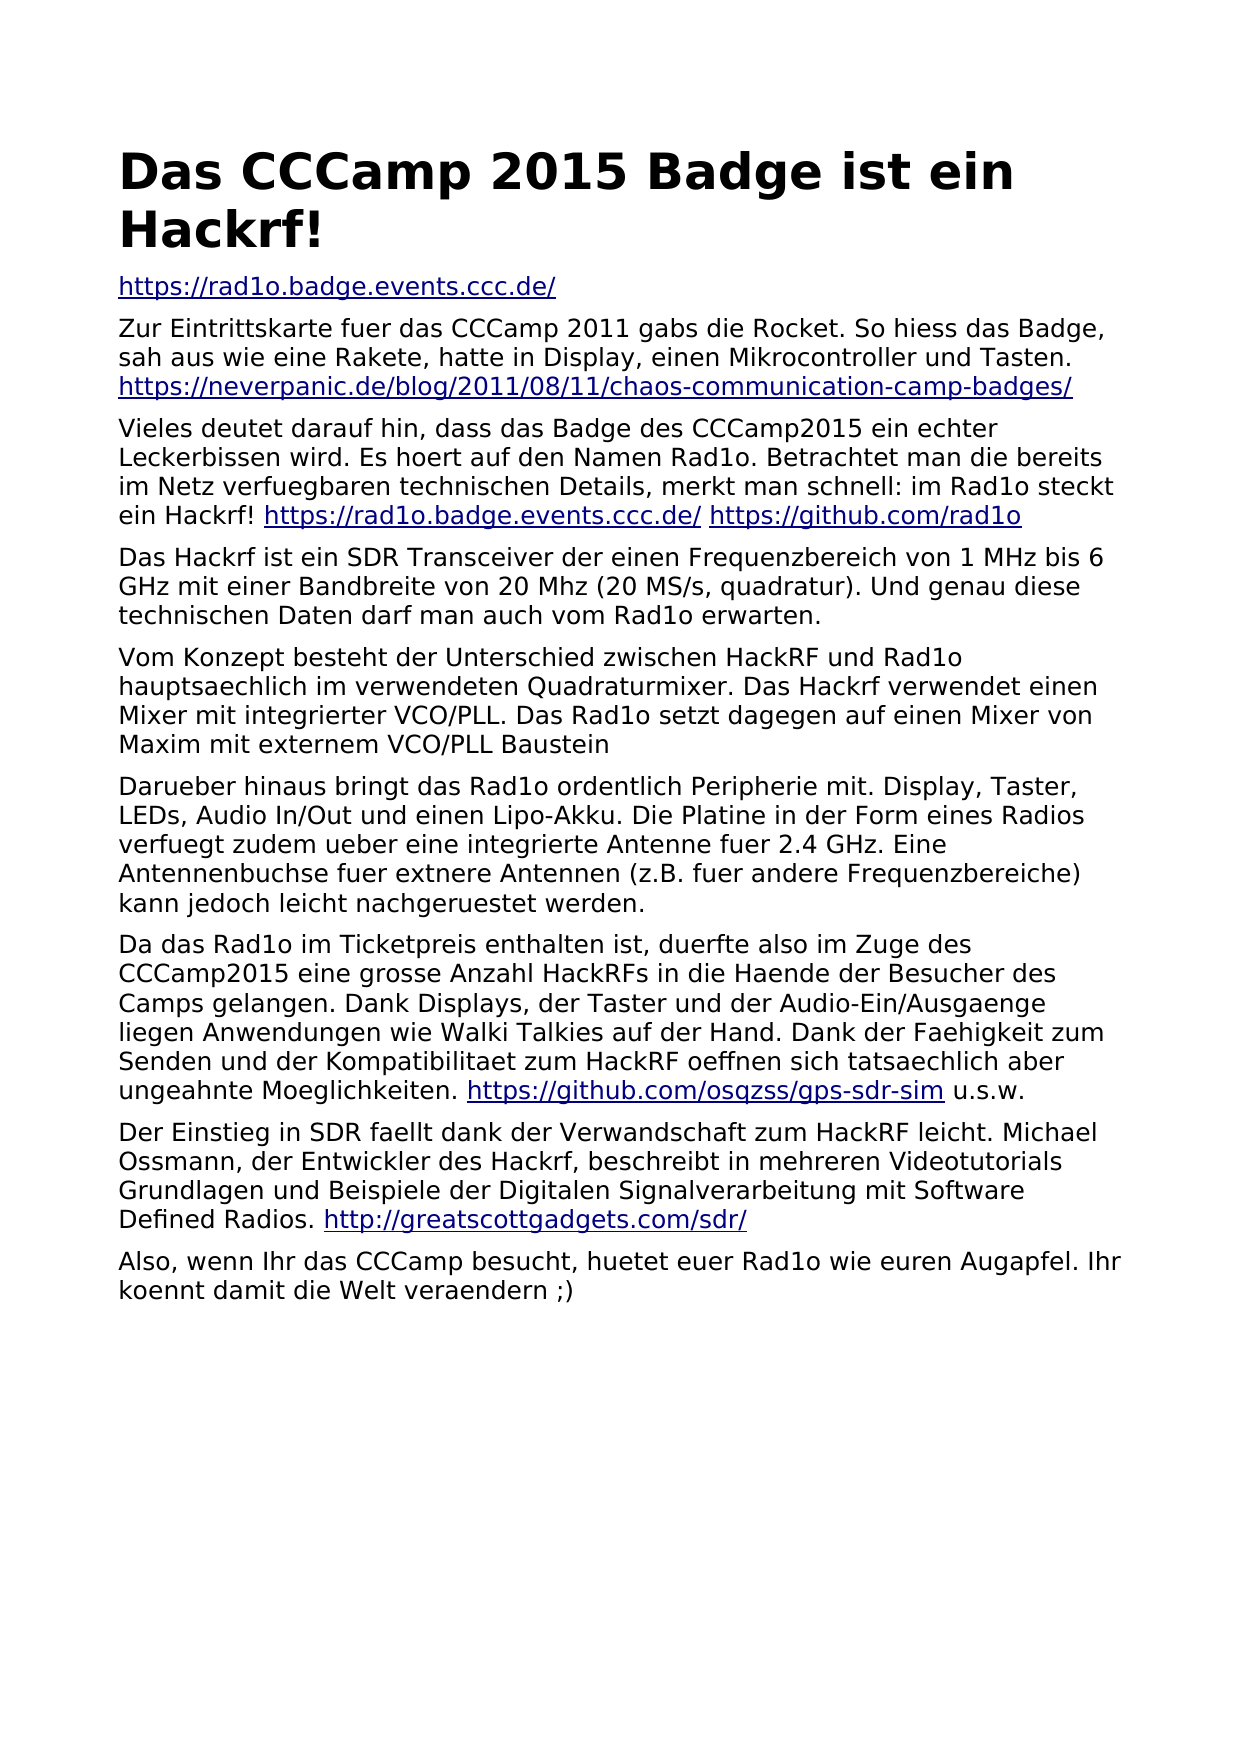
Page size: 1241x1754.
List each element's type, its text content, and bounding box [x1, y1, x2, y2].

text Vieles deutet darauf hin, dass das Badge des CCCamp2015 ein echter Leckerbissen wird. Es hoert auf den Namen Rad1o. Betrachtet man die bereits im Netz verfuegbaren technischen Details, merkt man schnell: im Rad1o steckt ein Hackrf! https://rad1o.badge.events.ccc.de/ https://github.com/rad1o [118, 414, 1122, 530]
text Da das Rad1o im Ticketpreis enthalten ist, duerfte also im Zuge des CCCamp2015 eine grosse Anzahl HackRFs in die Haende der Besucher des Camps gelangen. Dank Displays, der Taster und der Audio-Ein/Ausgaenge liegen Anwendungen wie Walki Talkies auf der Hand. Dank der Faehigkeit zum Senden und der Kompatibilitaet zum HackRF oeffnen sich tatsaechlich aber ungeahnte Moeglichkeiten. https://github.com/osqzss/gps-sdr-sim u.s.w. [118, 930, 1122, 1105]
subtitle Das CCCamp 2015 Badge ist ein Hackrf! [118, 143, 1122, 259]
text Also, wenn Ihr das CCCamp besucht, huetet euer Rad1o wie euren Augapfel. Ihr koennt damit die Welt veraendern ;) [118, 1247, 1122, 1305]
text https://rad1o.badge.events.ccc.de/ [118, 272, 1122, 301]
text Darueber hinaus bringt das Rad1o ordentlich Peripherie mit. Display, Taster, LEDs, Audio In/Out und einen Lipo-Akku. Die Platine in der Form eines Radios verfuegt zudem ueber eine integrierte Antenne fuer 2.4 GHz. Eine Antennenbuchse fuer extnere Antennen (z.B. fuer andere Frequenzbereiche) kann jedoch leicht nachgeruestet werden. [118, 772, 1122, 918]
text Vom Konzept besteht der Unterschied zwischen HackRF und Rad1o hauptsaechlich im verwendeten Quadraturmixer. Das Hackrf verwendet einen Mixer mit integrierter VCO/PLL. Das Rad1o setzt dagegen auf einen Mixer von Maxim mit externem VCO/PLL Baustein [118, 643, 1122, 759]
text Das Hackrf ist ein SDR Transceiver der einen Frequenzbereich von 1 MHz bis 6 GHz mit einer Bandbreite von 20 Mhz (20 MS/s, quadratur). Und genau diese technischen Daten darf man auch vom Rad1o erwarten. [118, 543, 1122, 630]
text Zur Eintrittskarte fuer das CCCamp 2011 gabs die Rocket. So hiess das Badge, sah aus wie eine Rakete, hatte in Display, einen Mikrocontroller und Tasten. https://neverpanic.de/blog/2011/08/11/chaos-communication-camp-badges/ [118, 314, 1122, 401]
text Der Einstieg in SDR faellt dank der Verwandschaft zum HackRF leicht. Michael Ossmann, der Entwickler des Hackrf, beschreibt in mehreren Videotutorials Grundlagen und Beispiele der Digitalen Signalverarbeitung mit Software Defined Radios. http://greatscottgadgets.com/sdr/ [118, 1118, 1122, 1234]
